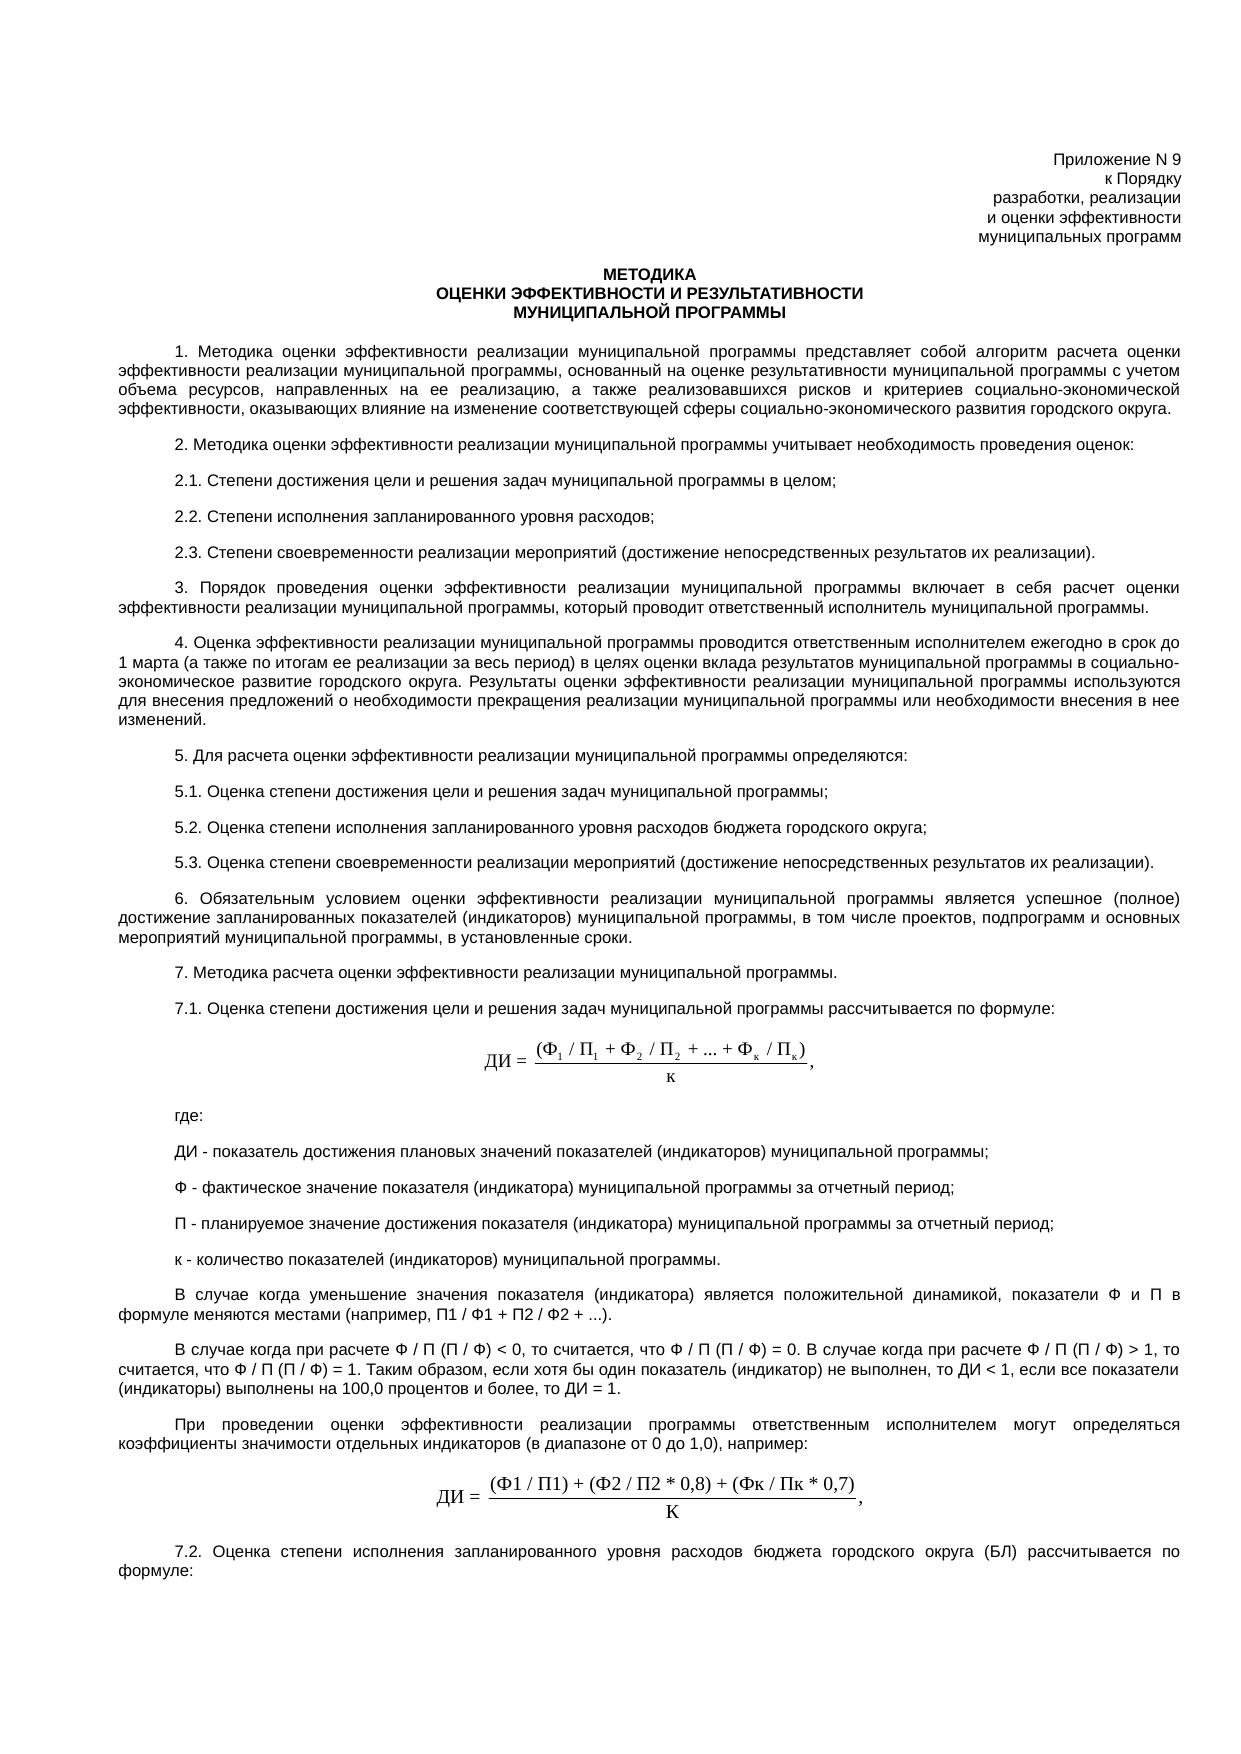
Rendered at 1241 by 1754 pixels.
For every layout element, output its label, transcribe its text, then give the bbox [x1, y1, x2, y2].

text ОЦЕНКИ ЭФФЕКТИВНОСТИ И РЕЗУЛЬТАТИВНОСТИ [118, 284, 1181, 303]
text 2. Методика оценки эффективности реализации муниципальной программы учитывает необходимость проведения оценок: [118, 435, 1181, 454]
text 7. Методика расчета оценки эффективности реализации муниципальной программы. [118, 963, 1181, 982]
text к Порядку [118, 169, 1181, 188]
text В случае когда при расчете Ф / П (П / Ф) < 0, то считается, что Ф / П (П / Ф) = 0. В случае когда при расчете Ф / П (П / Ф) > 1, то считается, что Ф / П (П / Ф) = 1. Таким образом, если хотя бы один показатель (индикатор) не выполнен, то ДИ < 1, если все показатели (индикаторы) выполнены на 100,0 процентов и более, то ДИ = 1. [118, 1340, 1181, 1398]
text ДИ - показатель достижения плановых значений показателей (индикаторов) муниципальной программы; [118, 1142, 1181, 1161]
text П - планируемое значение достижения показателя (индикатора) муниципальной программы за отчетный период; [118, 1213, 1181, 1233]
text При проведении оценки эффективности реализации программы ответственным исполнителем могут определяться коэффициенты значимости отдельных индикаторов (в диапазоне от 0 до 1,0), например: [118, 1414, 1181, 1453]
text 5.1. Оценка степени достижения цели и решения задач муниципальной программы; [118, 782, 1181, 801]
text Приложение N 9 [118, 150, 1181, 169]
text 2.1. Степени достижения цели и решения задач муниципальной программы в целом; [118, 471, 1181, 490]
text 2.2. Степени исполнения запланированного уровня расходов; [118, 507, 1181, 526]
text 7.2. Оценка степени исполнения запланированного уровня расходов бюджета городского округа (БЛ) рассчитывается по формуле: [118, 1542, 1181, 1580]
text муниципальных программ [118, 227, 1181, 246]
text Ф - фактическое значение показателя (индикатора) муниципальной программы за отчетный период; [118, 1178, 1181, 1197]
text разработки, реализации [118, 188, 1181, 207]
text МУНИЦИПАЛЬНОЙ ПРОГРАММЫ [118, 303, 1181, 322]
text 3. Порядок проведения оценки эффективности реализации муниципальной программы включает в себя расчет оценки эффективности реализации муниципальной программы, который проводит ответственный исполнитель муниципальной программы. [118, 578, 1181, 617]
text к - количество показателей (индикаторов) муниципальной программы. [118, 1249, 1181, 1268]
text 5.2. Оценка степени исполнения запланированного уровня расходов бюджета городского округа; [118, 817, 1181, 837]
text где: [118, 1106, 1181, 1125]
text 6. Обязательным условием оценки эффективности реализации муниципальной программы является успешное (полное) достижение запланированных показателей (индикаторов) муниципальной программы, в том числе проектов, подпрограмм и основных мероприятий муниципальной программы, в установленные сроки. [118, 889, 1181, 947]
text 4. Оценка эффективности реализации муниципальной программы проводится ответственным исполнителем ежегодно в срок до 1 марта (а также по итогам ее реализации за весь период) в целях оценки вклада результатов муниципальной программы в социально-экономическое развитие городского округа. Результаты оценки эффективности реализации муниципальной программы используются для внесения предложений о необходимости прекращения реализации муниципальной программы или необходимости внесения в нее изменений. [118, 633, 1181, 729]
text 5. Для расчета оценки эффективности реализации муниципальной программы определяются: [118, 746, 1181, 765]
text В случае когда уменьшение значения показателя (индикатора) является положительной динамикой, показатели Ф и П в формуле меняются местами (например, П1 / Ф1 + П2 / Ф2 + ...). [118, 1285, 1181, 1323]
text МЕТОДИКА [118, 265, 1181, 284]
text 2.3. Степени своевременности реализации мероприятий (достижение непосредственных результатов их реализации). [118, 542, 1181, 562]
text 7.1. Оценка степени достижения цели и решения задач муниципальной программы рассчитывается по формуле: [118, 999, 1181, 1018]
text 5.3. Оценка степени своевременности реализации мероприятий (достижение непосредственных результатов их реализации). [118, 853, 1181, 872]
text 1. Методика оценки эффективности реализации муниципальной программы представляет собой алгоритм расчета оценки эффективности реализации муниципальной программы, основанный на оценке результативности муниципальной программы с учетом объема ресурсов, направленных на ее реализацию, а также реализовавшихся рисков и критериев социально-экономической эффективности, оказывающих влияние на изменение соответствующей сферы социально-экономического развития городского округа. [118, 342, 1181, 418]
text и оценки эффективности [118, 207, 1181, 227]
